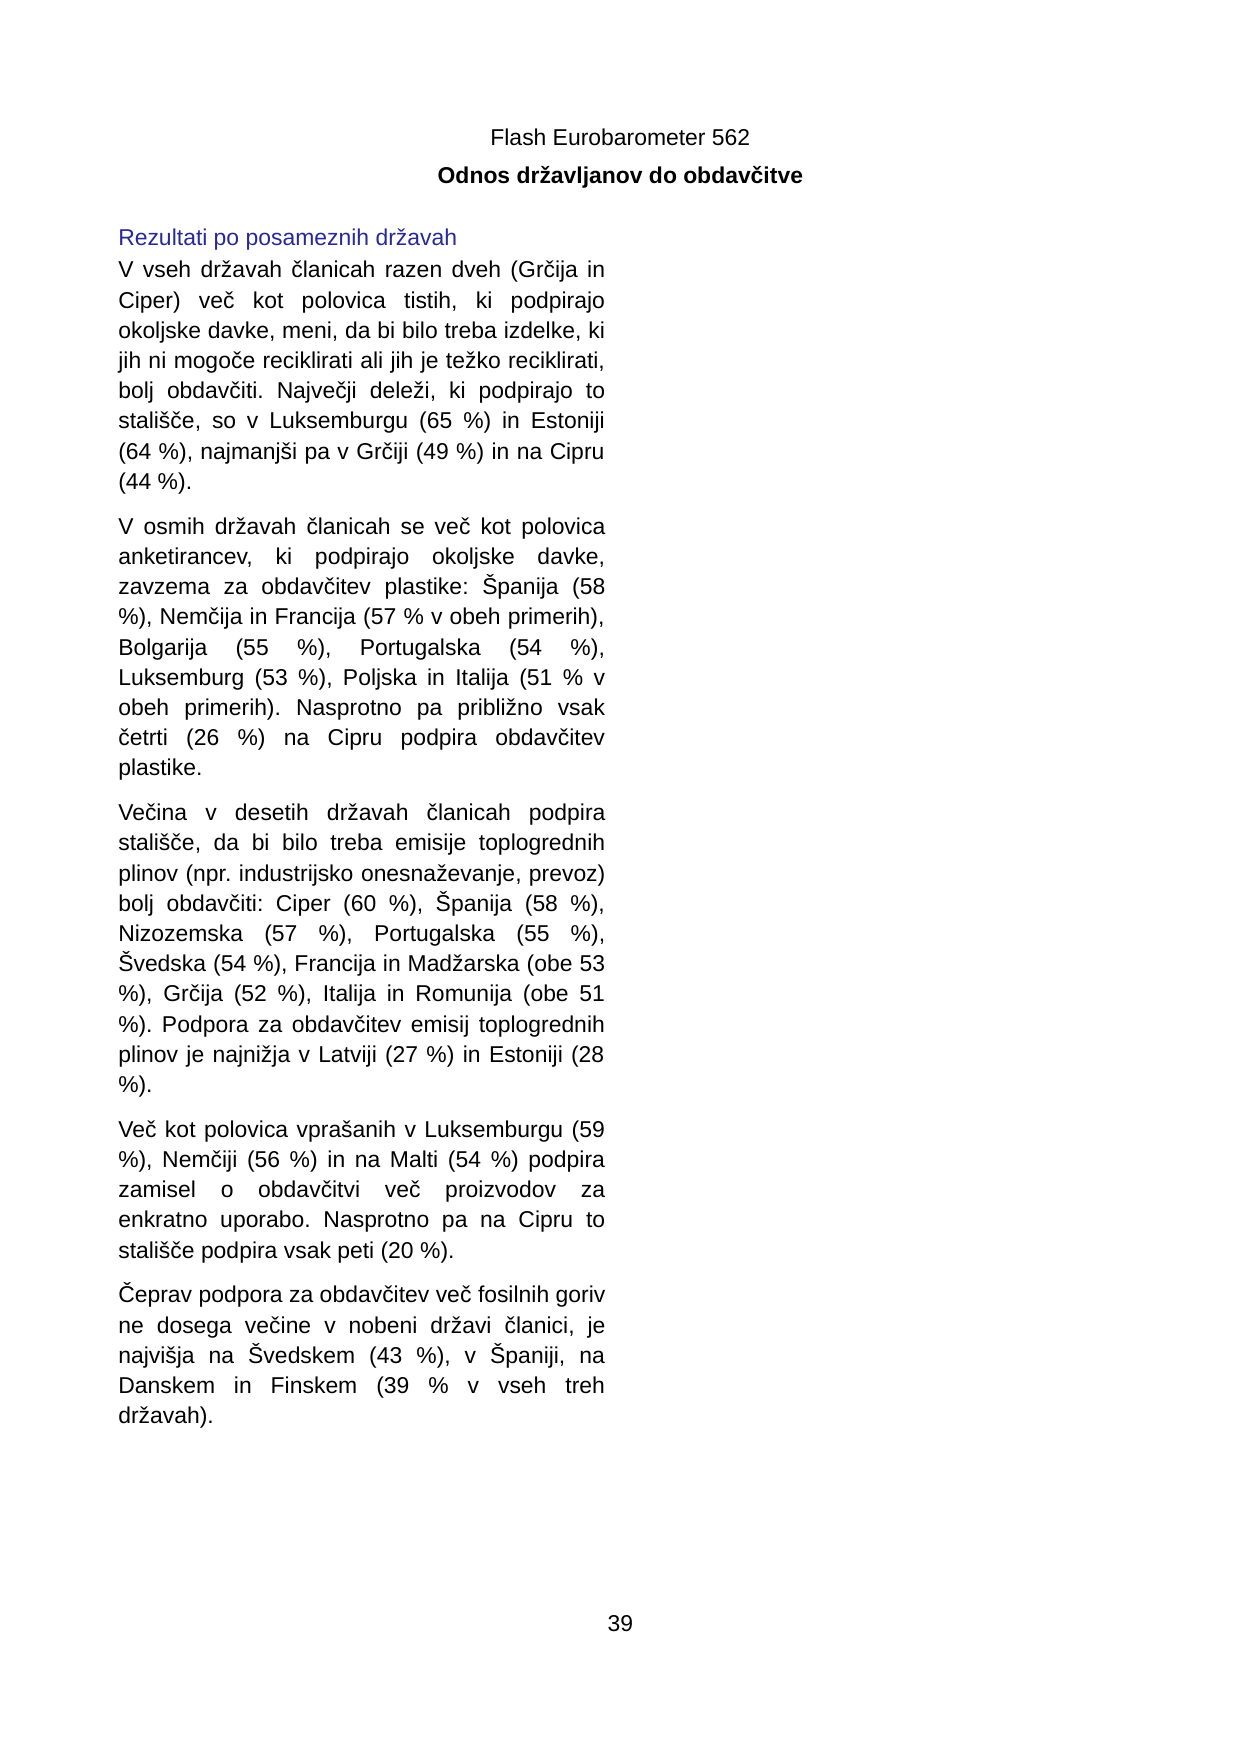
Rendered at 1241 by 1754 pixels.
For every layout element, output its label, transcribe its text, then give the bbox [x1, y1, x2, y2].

text Več kot polovica vprašanih v Luksemburgu (59 %), Nemčiji (56 %) in na Malti (54 %) podpira zamisel o obdavčitvi več proizvodov za enkratno uporabo. Nasprotno pa na Cipru to stališče podpira vsak peti (20 %). [118, 1116, 605, 1263]
text V osmih državah članicah se več kot polovica anketirancev, ki podpirajo okoljske davke, zavzema za obdavčitev plastike: Španija (58 %), Nemčija in Francija (57 % v obeh primerih), Bolgarija (55 %), Portugalska (54 %), Luksemburg (53 %), Poljska in Italija (51 % v obeh primerih). Nasprotno pa približno vsak četrti (26 %) na Cipru podpira obdavčitev plastike. [118, 513, 605, 781]
text Rezultati po posameznih državah [118, 224, 605, 250]
text Čeprav podpora za obdavčitev več fosilnih goriv ne dosega večine v nobeni državi članici, je najvišja na Švedskem (43 %), v Španiji, na Danskem in Finskem (39 % v vseh treh državah). [118, 1281, 605, 1428]
text Večina v desetih državah članicah podpira stališče, da bi bilo treba emisije toplogrednih plinov (npr. industrijsko onesnaževanje, prevoz) bolj obdavčiti: Ciper (60 %), Španija (58 %), Nizozemska (57 %), Portugalska (55 %), Švedska (54 %), Francija in Madžarska (obe 53 %), Grčija (52 %), Italija in Romunija (obe 51 %). Podpora za obdavčitev emisij toplogrednih plinov je najnižja v Latviji (27 %) in Estoniji (28 %). [118, 799, 605, 1097]
text V vseh državah članicah razen dveh (Grčija in Ciper) več kot polovica tistih, ki podpirajo okoljske davke, meni, da bi bilo treba izdelke, ki jih ni mogoče reciklirati ali jih je težko reciklirati, bolj obdavčiti. Največji deleži, ki podpirajo to stališče, so v Luksemburgu (65 %) in Estoniji (64 %), najmanjši pa v Grčiji (49 %) in na Cipru (44 %). [118, 256, 605, 494]
